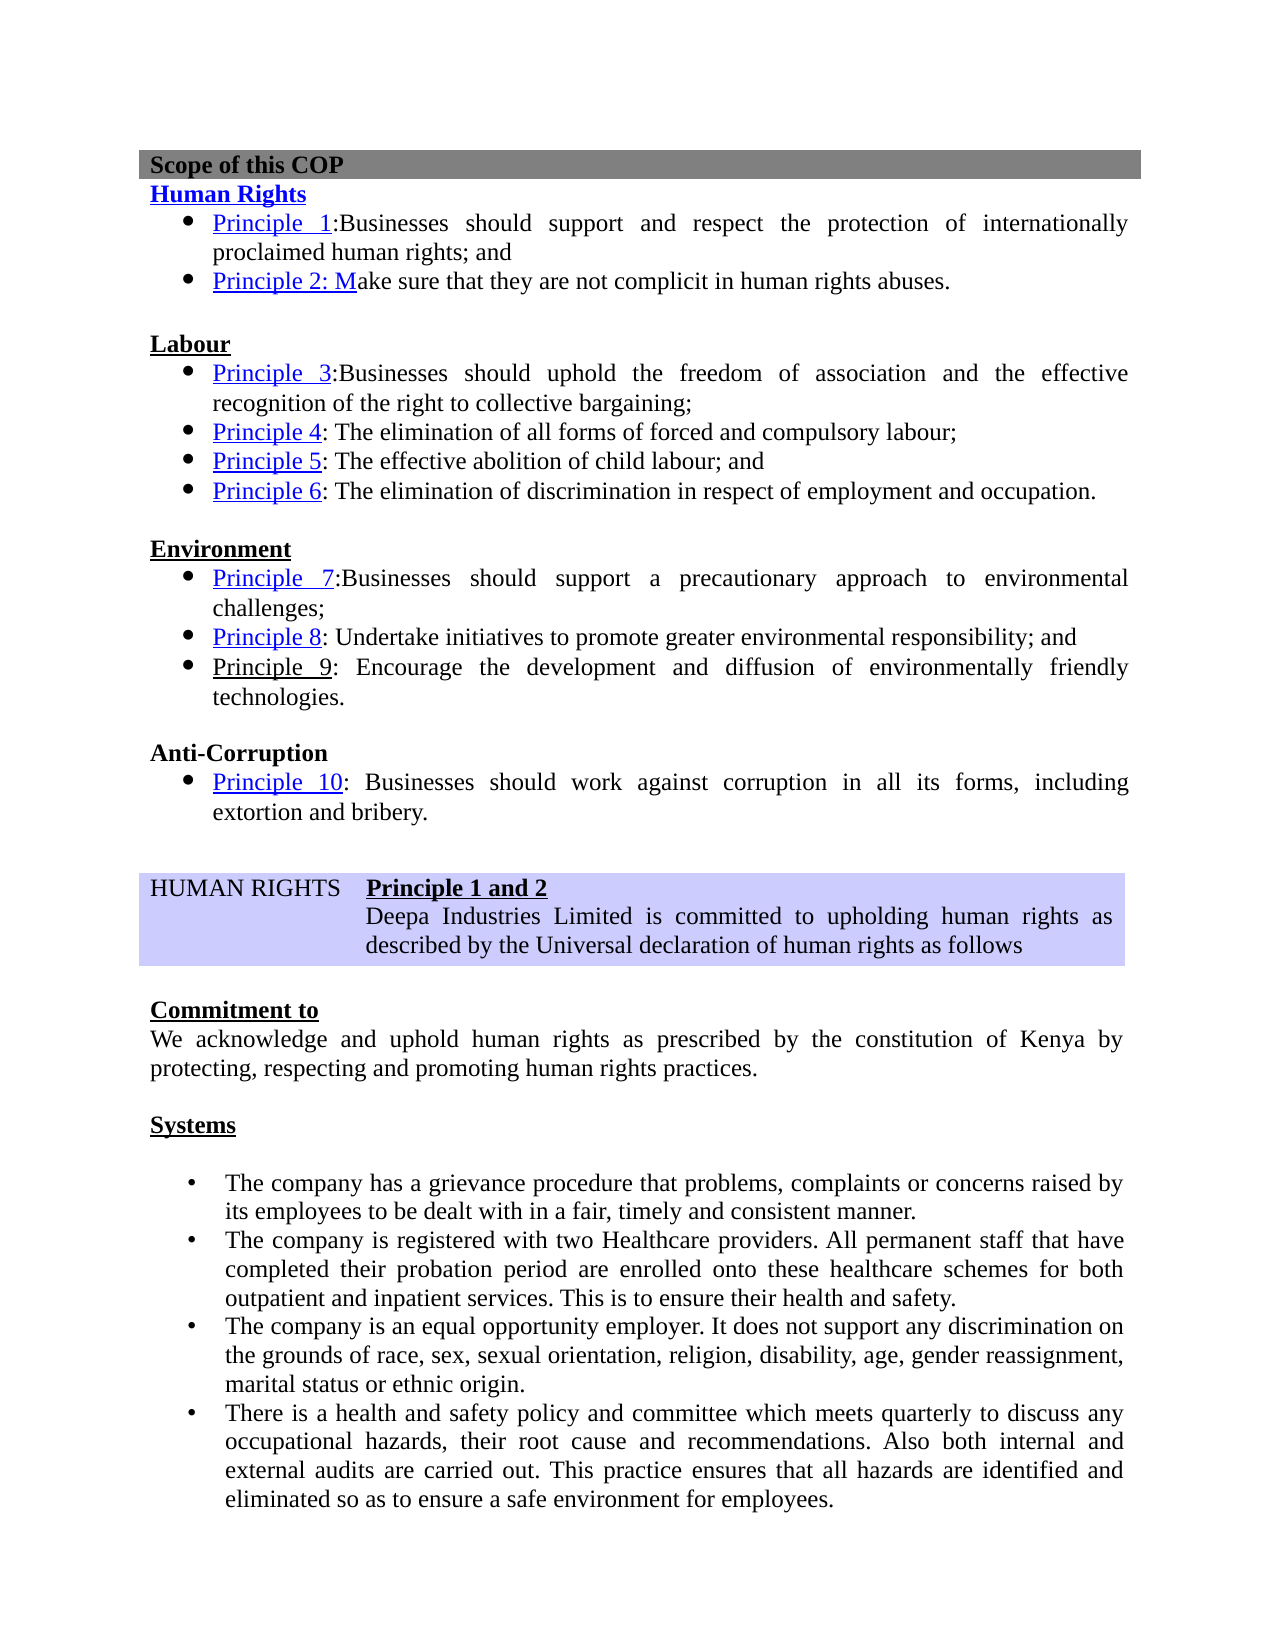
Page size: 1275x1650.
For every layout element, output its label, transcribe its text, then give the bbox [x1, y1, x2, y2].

table_header Scope of this COP [139, 150, 1141, 179]
table_header HUMAN RIGHTS Principle 1 and 2 [139, 873, 1125, 901]
table_cell [139, 826, 1141, 873]
list There is a health and safety policy and committee which meets quarterly to discuss any occupational hazards, their root cause and recommendations. Also both internal and external audits are carried out. This practice ensures that all hazards are identified and eliminated so as to ensure a safe environment for employees. [187, 1398, 1125, 1513]
list The company is an equal opportunity employer. It does not support any discrimination on the grounds of race, sex, sexual orientation, religion, disability, age, gender reassignment, marital status or ethnic origin. [187, 1311, 1125, 1398]
text We acknowledge and uphold human rights as prescribed by the constitution of Kenya by protecting, respecting and promoting human rights practices. [150, 1024, 1125, 1081]
list The company is registered with two Healthcare providers. All permanent staff that have completed their probation period are enrolled onto these healthcare schemes for both outpatient and inpatient services. This is to ensure their health and safety. [187, 1225, 1125, 1311]
text Commitment to [150, 995, 1125, 1024]
list The company has a grievance procedure that problems, complaints or concerns raised by its employees to be dealt with in a fair, timely and consistent manner. [187, 1168, 1125, 1225]
text Systems [150, 1110, 1125, 1139]
table_cell Human Rights Principle 1:Businesses should support and respect the protection of internationally proclaimed human rights; and Principle 2: Make sure that they are not complicit in human rights abuses. Labour Principle 3:Businesses should uphold the freedom of association and the effective recognition of the right to collective bargaining; Principle 4: The elimination of all forms of forced and compulsory labour; Principle 5: The effective abolition of child labour; and Principle 6: The elimination of discrimination in respect of employment and occupation. Environment Principle 7:Businesses should support a precautionary approach to environmental challenges; Principle 8: Undertake initiatives to promote greater environmental responsibility; and Principle 9: Encourage the development and diffusion of environmentally friendly technologies. Anti-Corruption Principle 10: Businesses should work against corruption in all its forms, including extortion and bribery. [139, 179, 1141, 826]
table_cell Deepa Industries Limited is committed to upholding human rights as described by the Universal declaration of human rights as follows [354, 901, 1125, 966]
table_cell [139, 901, 354, 966]
